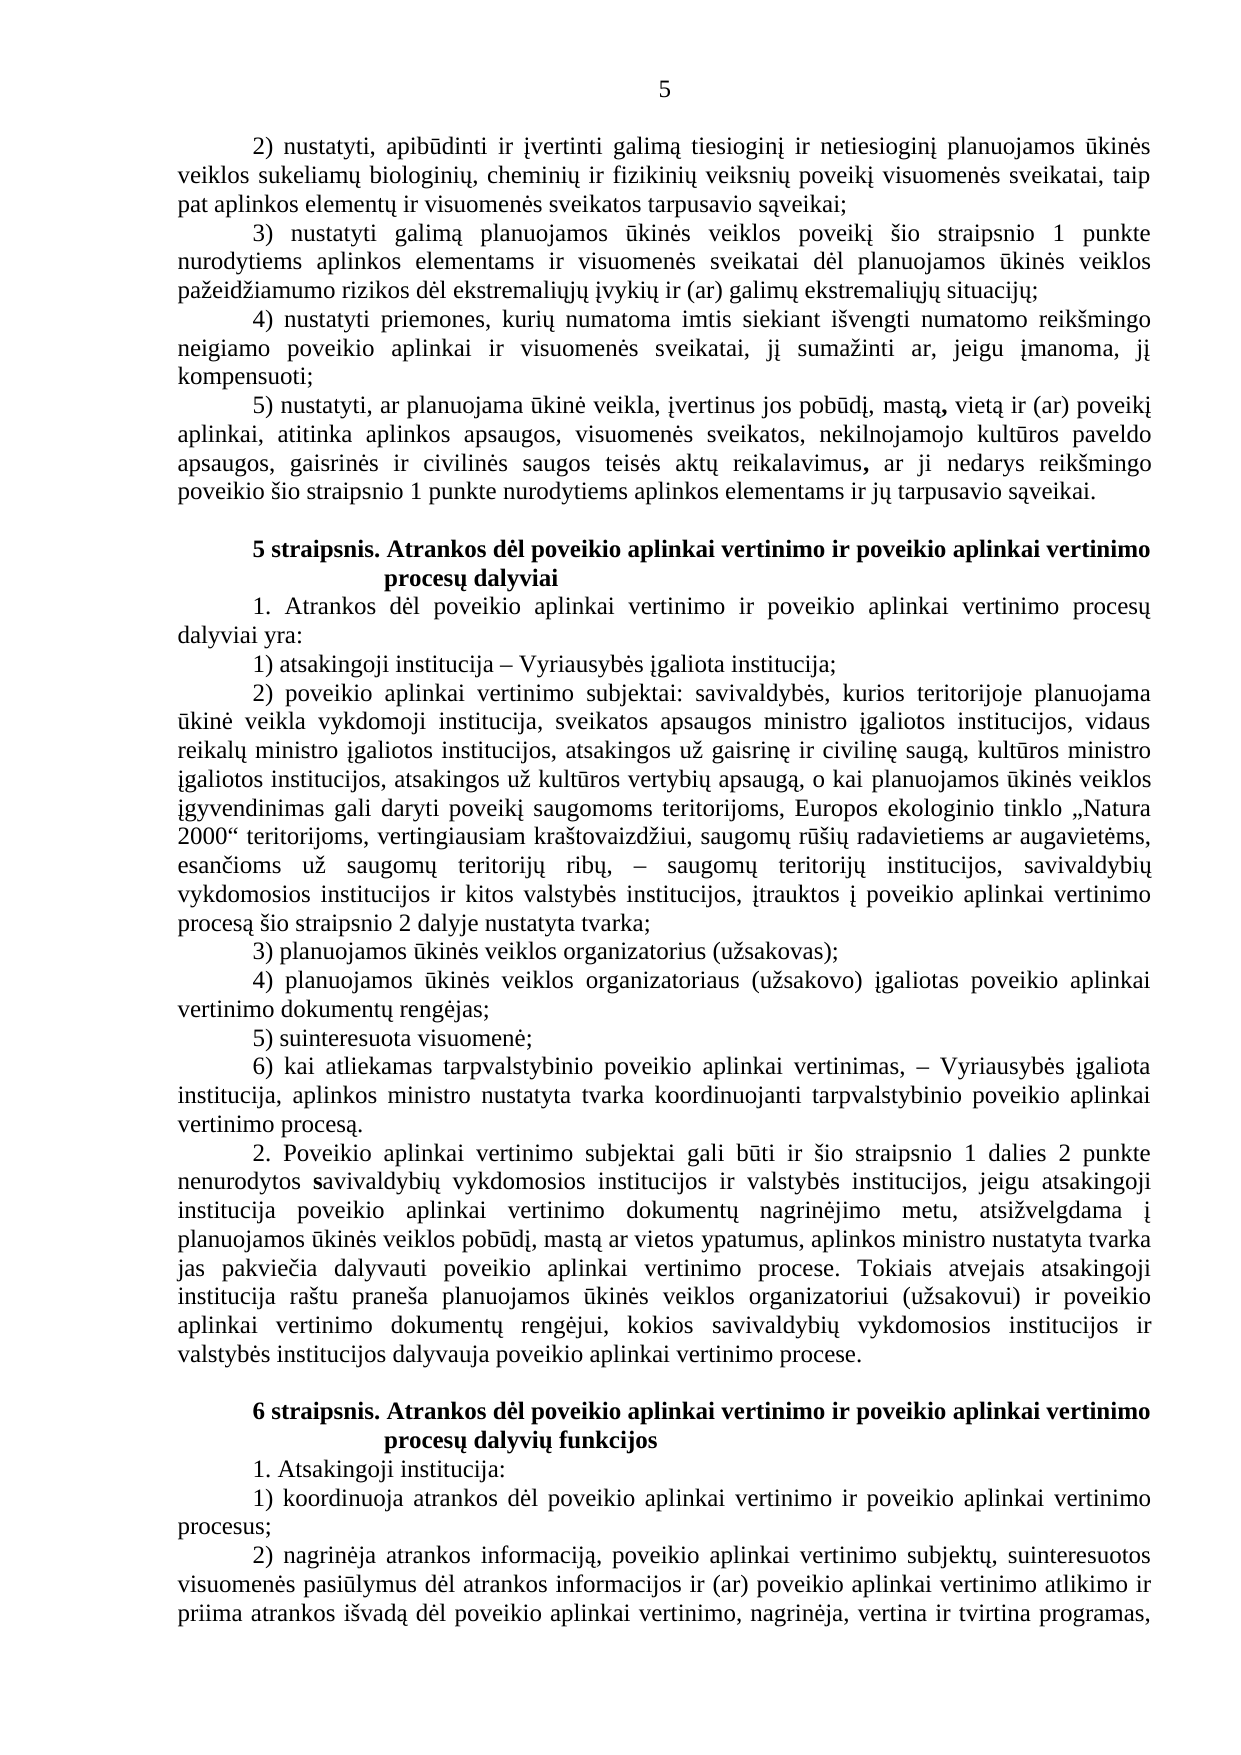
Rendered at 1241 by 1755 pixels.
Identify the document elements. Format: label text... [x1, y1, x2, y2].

text 4) planuojamos ūkinės veiklos organizatoriaus (užsakovo) įgaliotas poveikio aplinkai vertinimo dokumentų rengėjas; [177, 965, 1152, 1023]
text 5) suinteresuota visuomenė; [177, 1023, 1152, 1051]
text 3) nustatyti galimą planuojamos ūkinės veiklos poveikį šio straipsnio 1 punkte nurodytiems aplinkos elementams ir visuomenės sveikatai dėl planuojamos ūkinės veiklos pažeidžiamumo rizikos dėl ekstremaliųjų įvykių ir (ar) galimų ekstremaliųjų situacijų; [177, 218, 1152, 304]
text 6 straipsnis. Atrankos dėl poveikio aplinkai vertinimo ir poveikio aplinkai vertinimo procesų dalyvių funkcijos [252, 1396, 1152, 1454]
text 2. Poveikio aplinkai vertinimo subjektai gali būti ir šio straipsnio 1 dalies 2 punkte nenurodytos savivaldybių vykdomosios institucijos ir valstybės institucijos, jeigu atsakingoji institucija poveikio aplinkai vertinimo dokumentų nagrinėjimo metu, atsižvelgdama į planuojamos ūkinės veiklos pobūdį, mastą ar vietos ypatumus, aplinkos ministro nustatyta tvarka jas pakviečia dalyvauti poveikio aplinkai vertinimo procese. Tokiais atvejais atsakingoji institucija raštu praneša planuojamos ūkinės veiklos organizatoriui (užsakovui) ir poveikio aplinkai vertinimo dokumentų rengėjui, kokios savivaldybių vykdomosios institucijos ir valstybės institucijos dalyvauja poveikio aplinkai vertinimo procese. [177, 1138, 1152, 1368]
text 5) nustatyti, ar planuojama ūkinė veikla, įvertinus jos pobūdį, mastą, vietą ir (ar) poveikį aplinkai, atitinka aplinkos apsaugos, visuomenės sveikatos, nekilnojamojo kultūros paveldo apsaugos, gaisrinės ir civilinės saugos teisės aktų reikalavimus, ar ji nedarys reikšmingo poveikio šio straipsnio 1 punkte nurodytiems aplinkos elementams ir jų tarpusavio sąveikai. [177, 390, 1152, 505]
text 4) nustatyti priemones, kurių numatoma imtis siekiant išvengti numatomo reikšmingo neigiamo poveikio aplinkai ir visuomenės sveikatai, jį sumažinti ar, jeigu įmanoma, jį kompensuoti; [177, 304, 1152, 390]
text 1) koordinuoja atrankos dėl poveikio aplinkai vertinimo ir poveikio aplinkai vertinimo procesus; [177, 1483, 1152, 1540]
text 2) nagrinėja atrankos informaciją, poveikio aplinkai vertinimo subjektų, suinteresuotos visuomenės pasiūlymus dėl atrankos informacijos ir (ar) poveikio aplinkai vertinimo atlikimo ir priima atrankos išvadą dėl poveikio aplinkai vertinimo, nagrinėja, vertina ir tvirtina programas, [177, 1540, 1152, 1626]
text 1) atsakingoji institucija – Vyriausybės įgaliota institucija; [177, 649, 1152, 678]
text 5 straipsnis. Atrankos dėl poveikio aplinkai vertinimo ir poveikio aplinkai vertinimo procesų dalyviai [252, 534, 1152, 591]
text 1. Atrankos dėl poveikio aplinkai vertinimo ir poveikio aplinkai vertinimo procesų dalyviai yra: [177, 591, 1152, 649]
text 3) planuojamos ūkinės veiklos organizatorius (užsakovas); [177, 936, 1152, 965]
text 2) poveikio aplinkai vertinimo subjektai: savivaldybės, kurios teritorijoje planuojama ūkinė veikla vykdomoji institucija, sveikatos apsaugos ministro įgaliotos institucijos, vidaus reikalų ministro įgaliotos institucijos, atsakingos už gaisrinę ir civilinę saugą, kultūros ministro įgaliotos institucijos, atsakingos už kultūros vertybių apsaugą, o kai planuojamos ūkinės veiklos įgyvendinimas gali daryti poveikį saugomoms teritorijoms, Europos ekologinio tinklo „Natura 2000“ teritorijoms, vertingiausiam kraštovaizdžiui, saugomų rūšių radavietiems ar augavietėms, esančioms už saugomų teritorijų ribų, – saugomų teritorijų institucijos, savivaldybių vykdomosios institucijos ir kitos valstybės institucijos, įtrauktos į poveikio aplinkai vertinimo procesą šio straipsnio 2 dalyje nustatyta tvarka; [177, 678, 1152, 936]
text 1. Atsakingoji institucija: [177, 1454, 1152, 1483]
text 2) nustatyti, apibūdinti ir įvertinti galimą tiesioginį ir netiesioginį planuojamos ūkinės veiklos sukeliamų biologinių, cheminių ir fizikinių veiksnių poveikį visuomenės sveikatai, taip pat aplinkos elementų ir visuomenės sveikatos tarpusavio sąveikai; [177, 131, 1152, 218]
text 6) kai atliekamas tarpvalstybinio poveikio aplinkai vertinimas, – Vyriausybės įgaliota institucija, aplinkos ministro nustatyta tvarka koordinuojanti tarpvalstybinio poveikio aplinkai vertinimo procesą. [177, 1051, 1152, 1138]
